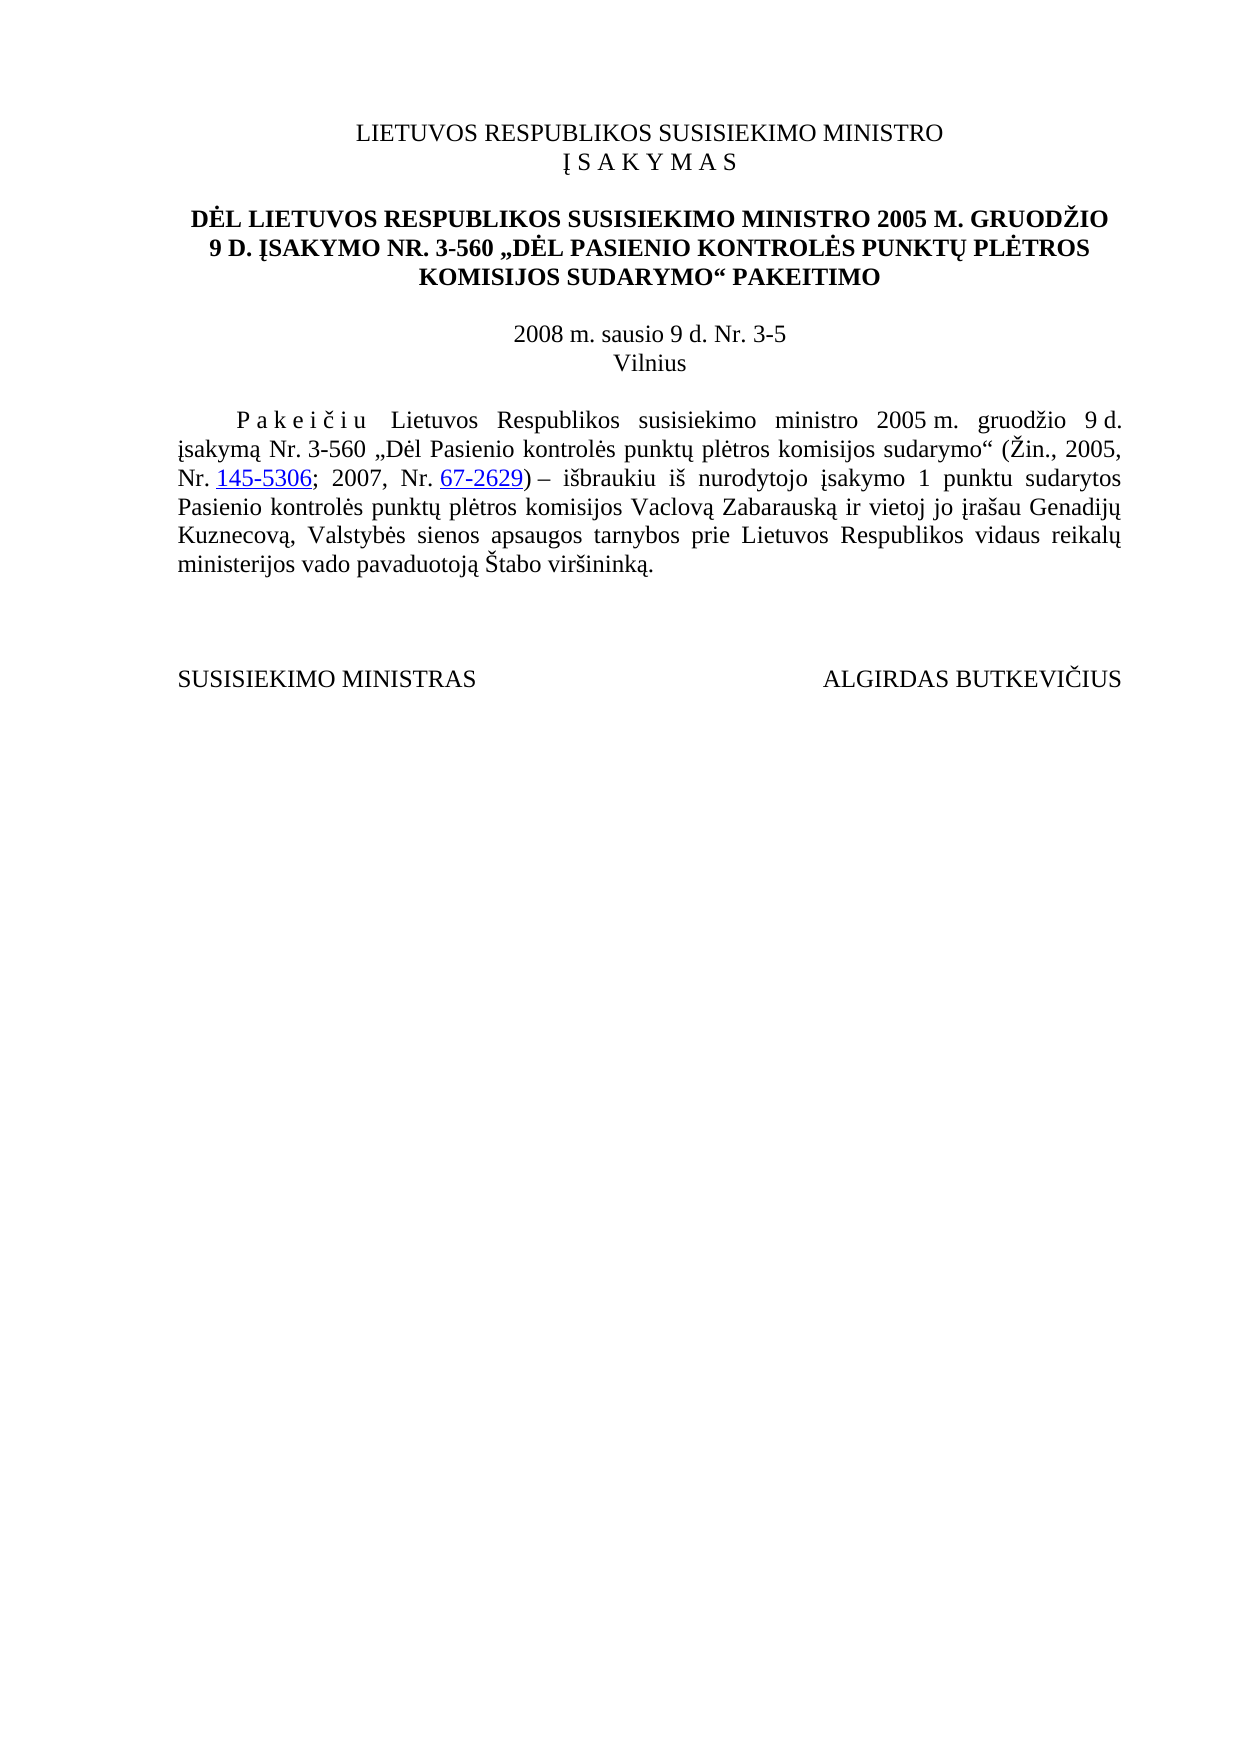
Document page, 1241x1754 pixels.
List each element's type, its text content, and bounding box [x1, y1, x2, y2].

text DĖL LIETUVOS RESPUBLIKOS SUSISIEKIMO MINISTRO 2005 M. GRUODŽIO 9 D. ĮSAKYMO NR. 3-560 „DĖL PASIENIO KONTROLĖS PUNKTŲ PLĖTROS KOMISIJOS SUDARYMO“ PAKEITIMO [177, 204, 1122, 291]
text Susisiekimo ministras Algirdas Butkevičius [177, 664, 1122, 693]
text LIETUVOS RESPUBLIKOS SUSISIEKIMO MINISTRO [177, 118, 1122, 147]
text 2008 m. sausio 9 d. Nr. 3-5 [177, 319, 1122, 348]
text ĮSAKYMAS [177, 147, 1122, 176]
text Pakeičiu Lietuvos Respublikos susisiekimo ministro 2005 m. gruodžio 9 d. įsakymą Nr. 3-560 „Dėl Pasienio kontrolės punktų plėtros komisijos sudarymo“ (Žin., 2005, Nr. 145-5306; 2007, Nr. 67-2629) – išbraukiu iš nurodytojo įsakymo 1 punktu sudarytos Pasienio kontrolės punktų plėtros komisijos Vaclovą Zabarauską ir vietoj jo įrašau Genadijų Kuznecovą, Valstybės sienos apsaugos tarnybos prie Lietuvos Respublikos vidaus reikalų ministerijos vado pavaduotoją Štabo viršininką. [177, 406, 1122, 578]
text Vilnius [177, 348, 1122, 377]
